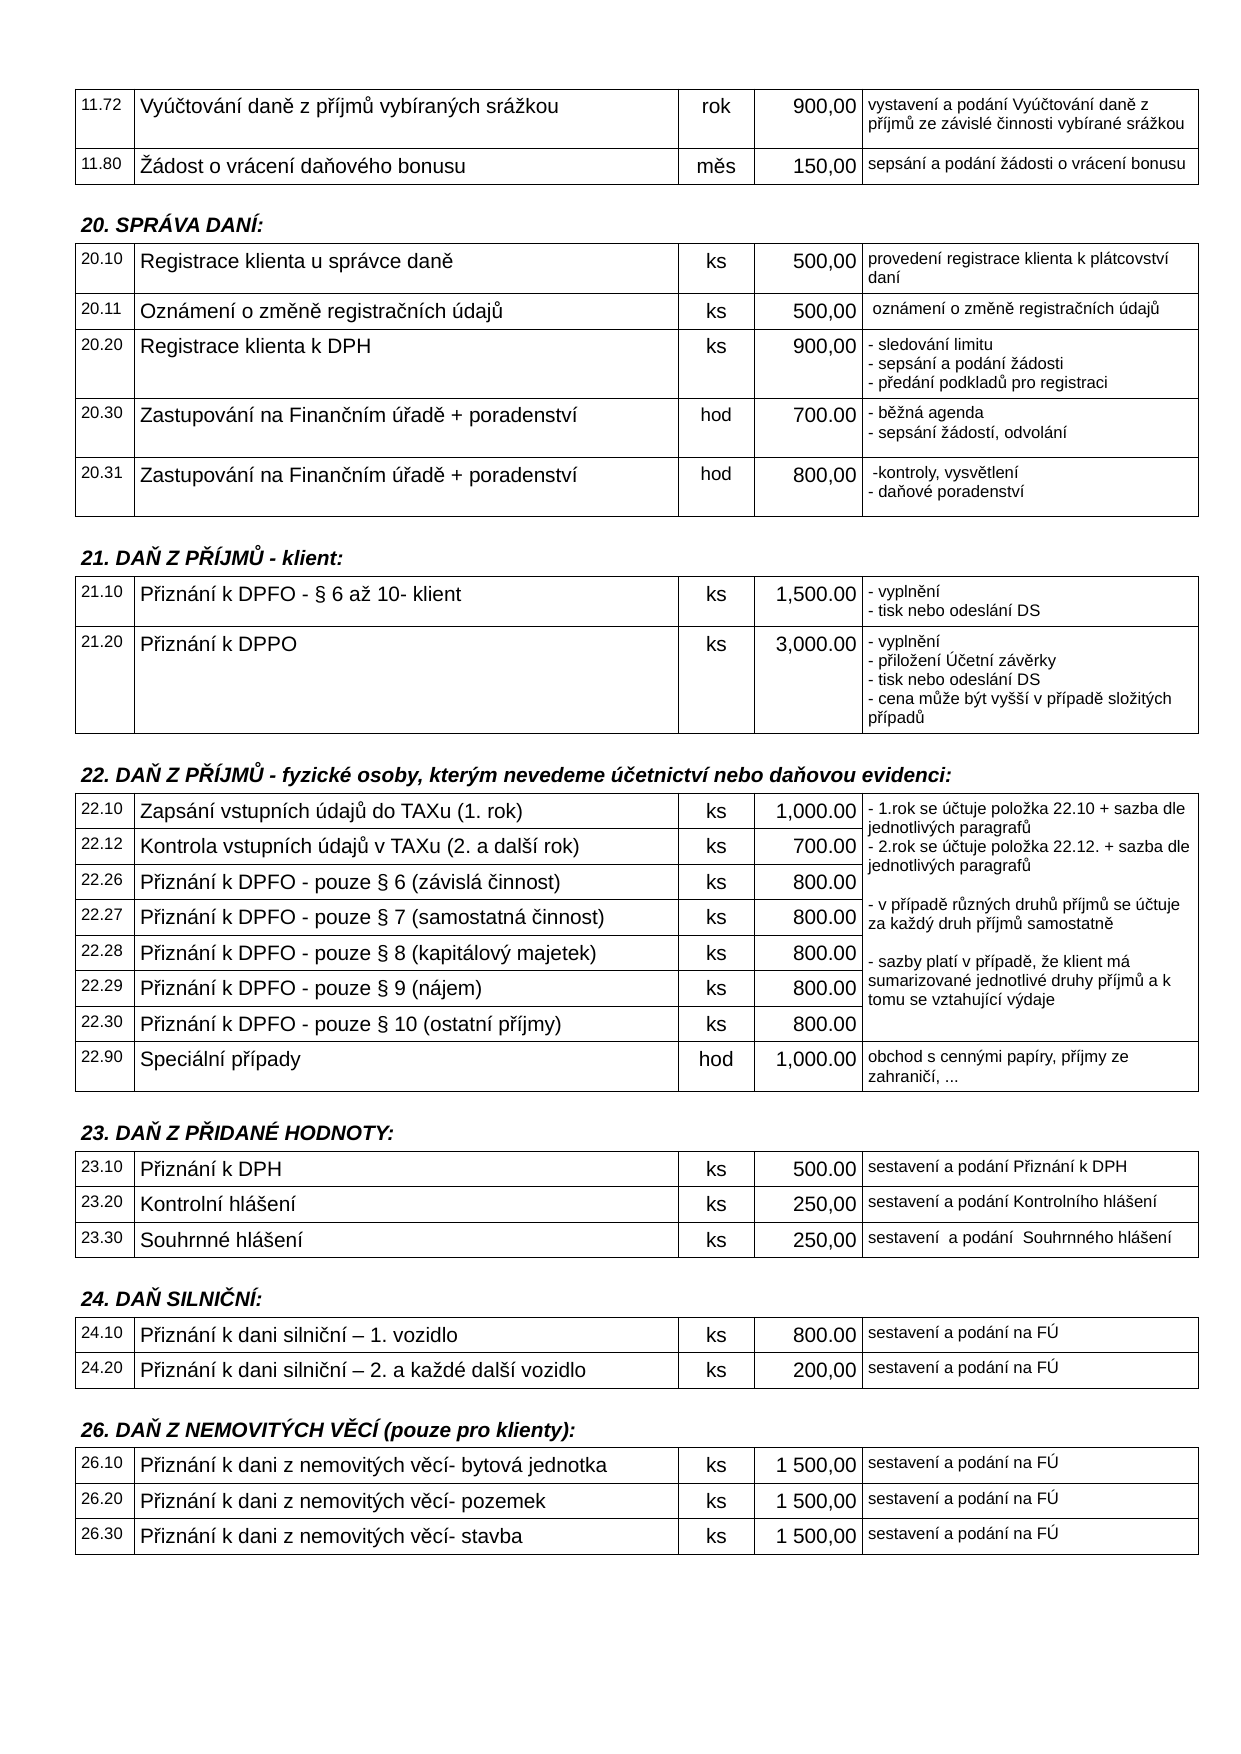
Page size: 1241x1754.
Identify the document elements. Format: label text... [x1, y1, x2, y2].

table_cell 11.72 [76, 90, 134, 148]
table_cell sestavení a podání na FÚ [863, 1484, 1198, 1518]
table_cell [862, 734, 1198, 757]
table_cell 26. DAŇ Z NEMOVITÝCH VĚCÍ (pouze pro klienty): [75, 1389, 1198, 1447]
table_cell Přiznání k DPFO - pouze § 7 (samostatná činnost) [135, 900, 678, 935]
table_cell Registrace klienta k DPH [135, 330, 678, 397]
table_cell 23.20 [76, 1187, 134, 1222]
table_cell ks [679, 1318, 754, 1352]
table_cell oznámení o změně registračních údajů [863, 294, 1198, 328]
table_cell sestavení a podání na FÚ [863, 1318, 1198, 1352]
table_cell sepsání a podání žádosti o vrácení bonusu [863, 149, 1198, 183]
table_cell 22.29 [76, 971, 134, 1006]
table_cell Přiznání k dani z nemovitých věcí- pozemek [135, 1484, 678, 1518]
table_cell 700,00 [755, 399, 862, 457]
table_cell Speciální případy [135, 1042, 678, 1091]
table_cell ks [679, 330, 754, 397]
table_cell Přiznání k dani z nemovitých věcí- stavba [135, 1519, 678, 1554]
table_cell 20.31 [76, 458, 134, 516]
table_cell 1 500,00 [755, 577, 862, 626]
table_cell ks [679, 936, 754, 970]
table_cell ks [679, 1007, 754, 1041]
table_cell 800,00 [755, 865, 862, 899]
table_cell hod [679, 458, 754, 516]
table_cell Vyúčtování daně z příjmů vybíraných srážkou [135, 90, 678, 148]
table_cell 22.10 [76, 794, 134, 828]
table_cell Přiznání k DPFO - pouze § 6 (závislá činnost) [135, 865, 678, 899]
table_cell ks [679, 900, 754, 935]
table_cell ks [679, 1223, 754, 1257]
table_cell Přiznání k DPPO [135, 627, 678, 733]
table_cell sestavení a podání na FÚ [863, 1448, 1198, 1483]
table_cell 26.10 [76, 1448, 134, 1483]
table_cell 22.28 [76, 936, 134, 970]
table_cell ks [679, 1152, 754, 1186]
table_cell provedení registrace klienta k plátcovství daní [863, 244, 1198, 293]
table_cell Oznámení o změně registračních údajů [135, 294, 678, 328]
table_cell 900,00 [755, 90, 862, 148]
table_cell 22.12 [76, 829, 134, 864]
table_cell 21. DAŇ Z PŘÍJMŮ - klient: [75, 517, 1198, 576]
table_cell 700,00 [755, 829, 862, 864]
table_cell Zastupování na Finančním úřadě + poradenství [135, 458, 678, 516]
table_cell Přiznání k DPFO - pouze § 9 (nájem) [135, 971, 678, 1006]
table_cell 1 000,00 [755, 1042, 862, 1091]
table_cell sestavení a podání na FÚ [863, 1353, 1198, 1388]
table_cell 500,00 [755, 244, 862, 293]
table_cell ks [679, 577, 754, 626]
table_cell ks [679, 865, 754, 899]
table_cell 22.27 [76, 900, 134, 935]
table_cell [134, 734, 678, 757]
table_cell sestavení a podání Souhrnného hlášení [863, 1223, 1198, 1257]
table_cell 22. DAŇ Z PŘÍJMŮ - fyzické osoby, kterým nevedeme účetnictví nebo daňovou evidenci: [75, 757, 1198, 793]
table_cell Kontrolní hlášení [135, 1187, 678, 1222]
table_cell Zastupování na Finančním úřadě + poradenství [135, 399, 678, 457]
table_cell 250,00 [755, 1223, 862, 1257]
table_cell sestavení a podání Kontrolního hlášení [863, 1187, 1198, 1222]
table_cell Přiznání k dani silniční – 2. a každé další vozidlo [135, 1353, 678, 1388]
table_cell - vyplnění - tisk nebo odeslání DS [863, 577, 1198, 626]
table_cell 23.30 [76, 1223, 134, 1257]
table_cell 800,00 [755, 458, 862, 516]
table_cell 3 000,00 [755, 627, 862, 733]
table_cell 24. DAŇ SILNIČNÍ: [75, 1258, 1198, 1317]
table_cell 11.80 [76, 149, 134, 183]
table_cell ks [679, 794, 754, 828]
table_cell ks [679, 971, 754, 1006]
table_cell 150,00 [755, 149, 862, 183]
table_cell 800,00 [755, 971, 862, 1006]
table_cell -kontroly, vysvětlení - daňové poradenství [863, 458, 1198, 516]
table_cell 20. SPRÁVA DANÍ: [75, 185, 1198, 243]
table_cell 23. DAŇ Z PŘIDANÉ HODNOTY: [75, 1092, 1198, 1151]
table_cell - běžná agenda - sepsání žádostí, odvolání [863, 399, 1198, 457]
table_cell 20.30 [76, 399, 134, 457]
table_cell Souhrnné hlášení [135, 1223, 678, 1257]
table_cell [678, 734, 754, 757]
table_cell 800,00 [755, 1007, 862, 1041]
table_cell 21.20 [76, 627, 134, 733]
table_cell 200,00 [755, 1353, 862, 1388]
table_cell 800,00 [755, 1318, 862, 1352]
table_cell 24.10 [76, 1318, 134, 1352]
table_cell 1 500,00 [755, 1448, 862, 1483]
table_cell obchod s cennými papíry, příjmy ze zahraničí, ... [863, 1042, 1198, 1091]
table_cell Přiznání k DPH [135, 1152, 678, 1186]
table_cell 26.30 [76, 1519, 134, 1554]
table_cell 23.10 [76, 1152, 134, 1186]
table_cell Žádost o vrácení daňového bonusu [135, 149, 678, 183]
table_cell 22.90 [76, 1042, 134, 1091]
table_cell 22.26 [76, 865, 134, 899]
table_cell sestavení a podání na FÚ [863, 1519, 1198, 1554]
table_cell Registrace klienta u správce daně [135, 244, 678, 293]
table_cell [75, 1555, 1198, 1661]
table_cell 1 500,00 [755, 1484, 862, 1518]
table_cell 900,00 [755, 330, 862, 397]
table_cell ks [679, 829, 754, 864]
table_cell ks [679, 1353, 754, 1388]
table_cell sestavení a podání Přiznání k DPH [863, 1152, 1198, 1186]
table_cell 500,00 [755, 294, 862, 328]
table_cell Přiznání k dani silniční – 1. vozidlo [135, 1318, 678, 1352]
table_cell - sledování limitu - sepsání a podání žádosti - předání podkladů pro registraci [863, 330, 1198, 397]
table_cell 20.11 [76, 294, 134, 328]
table_cell 26.20 [76, 1484, 134, 1518]
table_cell 20.10 [76, 244, 134, 293]
table_cell ks [679, 1519, 754, 1554]
table_cell 24.20 [76, 1353, 134, 1388]
table_cell měs [679, 149, 754, 183]
table_cell rok [679, 90, 754, 148]
table_cell Přiznání k DPFO - § 6 až 10- klient [135, 577, 678, 626]
table_cell [754, 734, 862, 757]
table_cell 1 500,00 [755, 1519, 862, 1554]
table_cell ks [679, 1187, 754, 1222]
table_cell Přiznání k DPFO - pouze § 10 (ostatní příjmy) [135, 1007, 678, 1041]
table_cell ks [679, 1484, 754, 1518]
table_cell 800,00 [755, 900, 862, 935]
table_cell Přiznání k DPFO - pouze § 8 (kapitálový majetek) [135, 936, 678, 970]
table_cell 20.20 [76, 330, 134, 397]
table_cell Přiznání k dani z nemovitých věcí- bytová jednotka [135, 1448, 678, 1483]
table_cell ks [679, 244, 754, 293]
table_cell hod [679, 1042, 754, 1091]
table_cell vystavení a podání Vyúčtování daně z příjmů ze závislé činnosti vybírané srážkou [863, 90, 1198, 148]
table_cell Zapsání vstupních údajů do TAXu (1. rok) [135, 794, 678, 828]
table_cell 22.30 [76, 1007, 134, 1041]
table_cell - 1.rok se účtuje položka 22.10 + sazba dle jednotlivých paragrafů - 2.rok se účtuje položka 22.12. + sazba dle jednotlivých paragrafů - v případě různých druhů příjmů se účtuje za každý druh příjmů samostatně - sazby platí v případě, že klient má sumarizované jednotlivé druhy příjmů a k tomu se vztahující výdaje [863, 794, 1198, 1041]
table_cell Kontrola vstupních údajů v TAXu (2. a další rok) [135, 829, 678, 864]
table_cell hod [679, 399, 754, 457]
table_cell [75, 734, 134, 757]
table_cell ks [679, 294, 754, 328]
table_cell 21.10 [76, 577, 134, 626]
table_cell - vyplnění - přiložení Účetní závěrky - tisk nebo odeslání DS - cena může být vyšší v případě složitých případů [863, 627, 1198, 733]
table_cell 500,00 [755, 1152, 862, 1186]
table_cell 800,00 [755, 936, 862, 970]
table_cell ks [679, 1448, 754, 1483]
table_cell 250,00 [755, 1187, 862, 1222]
table_cell 1 000,00 [755, 794, 862, 828]
table_cell ks [679, 627, 754, 733]
